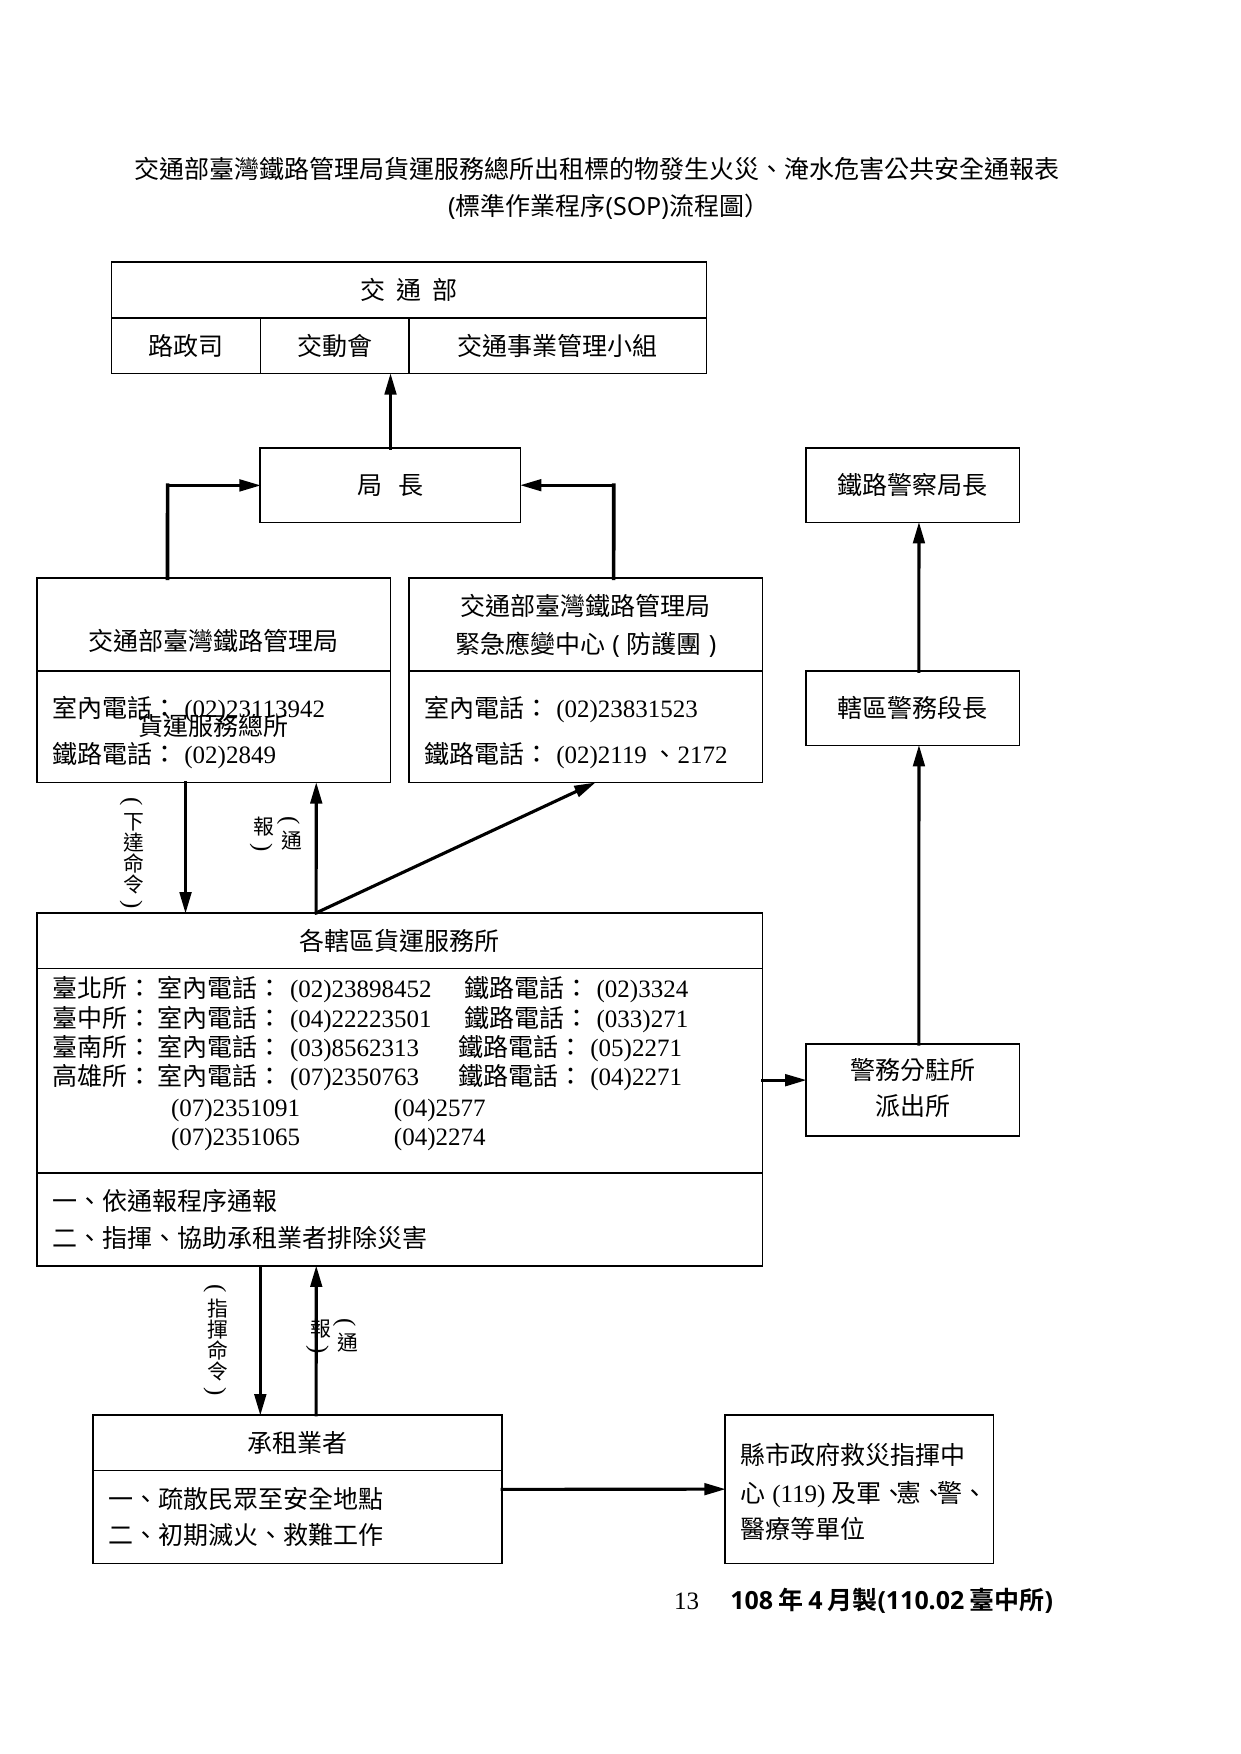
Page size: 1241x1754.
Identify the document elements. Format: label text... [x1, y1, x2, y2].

text (標準作業程序(SOP)流程圖） [84, 186, 1132, 222]
text 交通部臺灣鐵路管理局貨運服務總所出租標的物發生火災、淹水危害公共安全通報表 [84, 150, 1132, 186]
